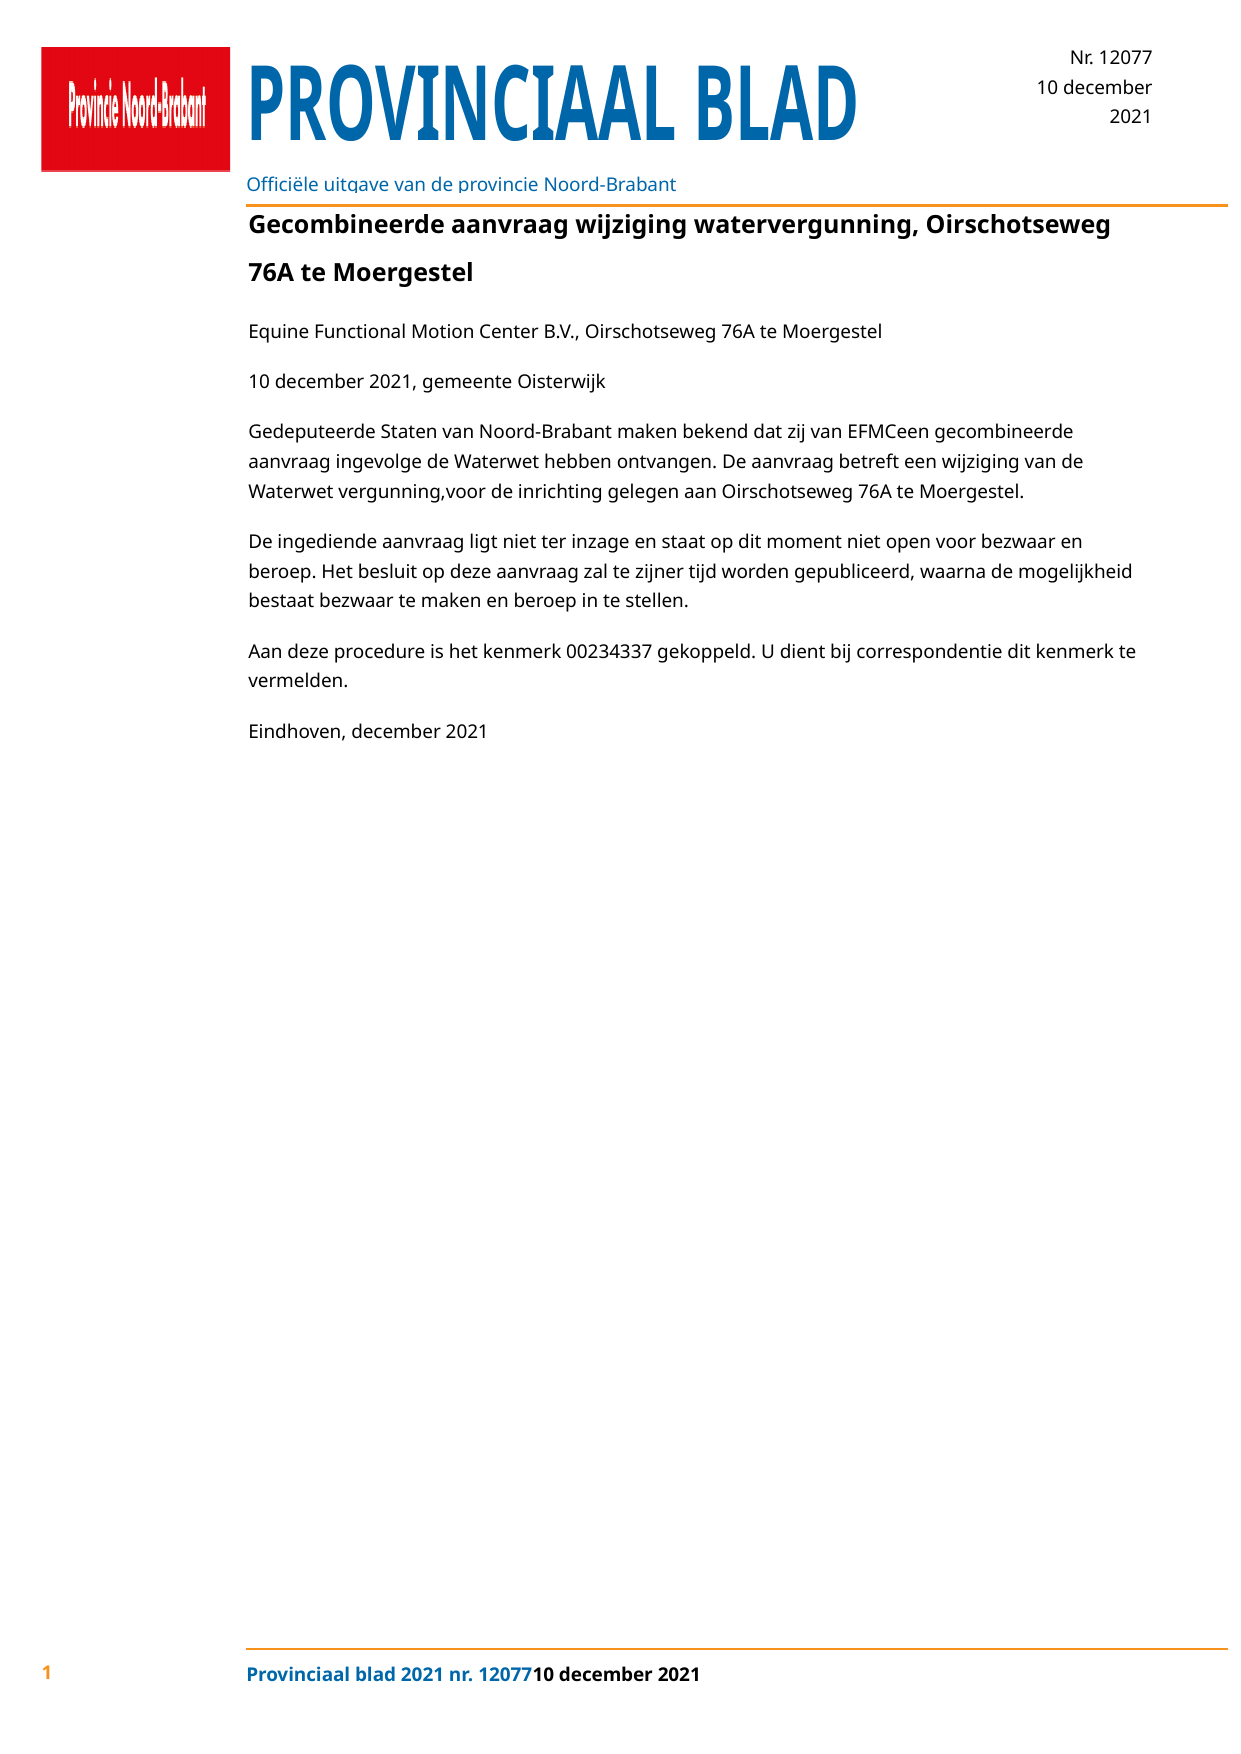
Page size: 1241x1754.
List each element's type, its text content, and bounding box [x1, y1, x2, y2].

text Aan deze procedure is het kenmerk 00234337 gekoppeld. U dient bij correspondentie dit kenmerk te vermelden. [248, 638, 1152, 693]
text 10 december 2021, gemeente Oisterwijk [248, 368, 1152, 394]
text Eindhoven, december 2021 [248, 718, 1152, 744]
text Gecombineerde aanvraag wijziging watervergunning, Oirschotseweg 76A te Moergestel [248, 207, 1152, 288]
picture [41, 47, 231, 172]
text De ingediende aanvraag ligt niet ter inzage en staat op dit moment niet open voor bezwaar en beroep. Het besluit op deze aanvraag zal te zijner tijd worden gepubliceerd, waarna de mogelijkheid bestaat bezwaar te maken en beroep in te stellen. [248, 528, 1152, 613]
text Gedeputeerde Staten van Noord-Brabant maken bekend dat zij van EFMCeen gecombineerde aanvraag ingevolge de Waterwet hebben ontvangen. De aanvraag betreft een wijziging van de Waterwet vergunning,voor de inrichting gelegen aan Oirschotseweg 76A te Moergestel. [248, 419, 1152, 504]
text Equine Functional Motion Center B.V., Oirschotseweg 76A te Moergestel [248, 318, 1152, 344]
